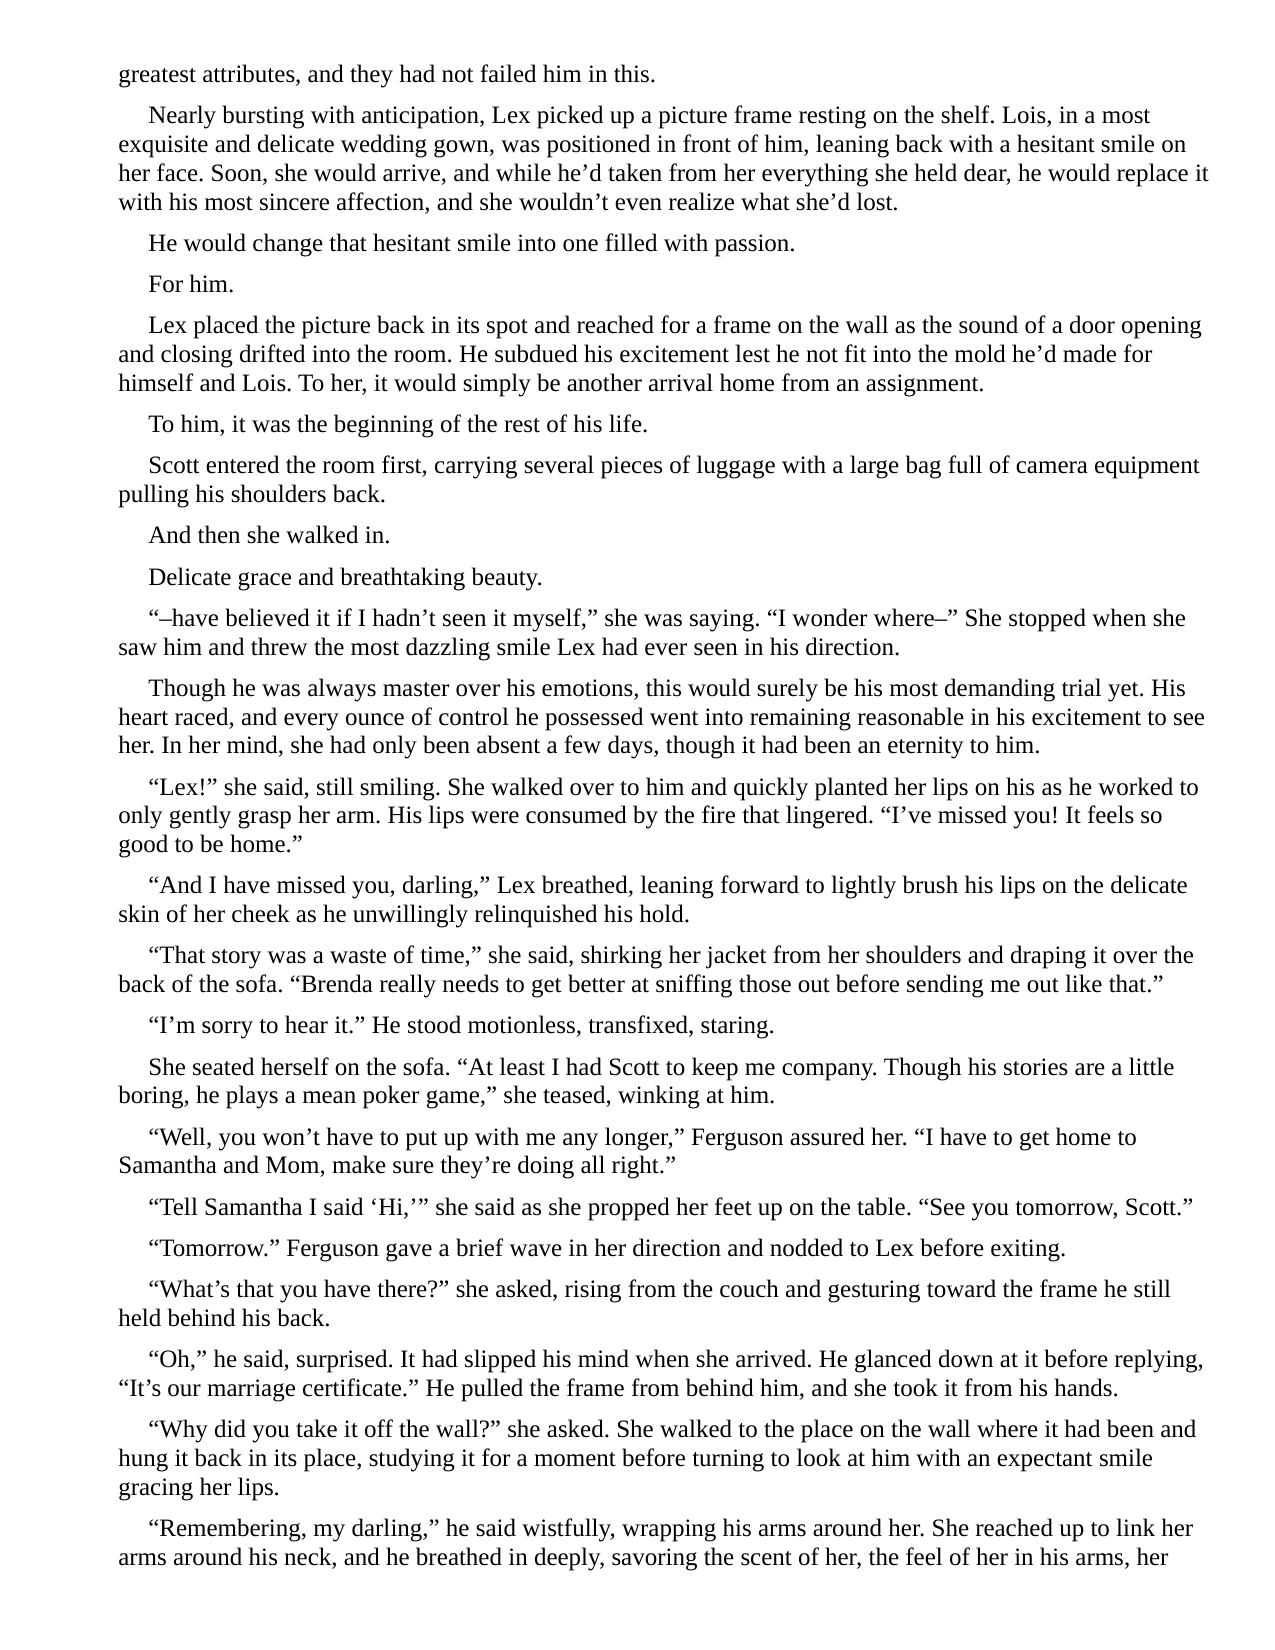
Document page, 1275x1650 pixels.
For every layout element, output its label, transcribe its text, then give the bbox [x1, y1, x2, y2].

text “That story was a waste of time,” she said, shirking her jacket from her shoulders and draping it over the back of the sofa. “Brenda really needs to get better at sniffing those out before sending me out like that.” [118, 940, 1216, 998]
text “Tomorrow.” Ferguson gave a brief wave in her direction and nodded to Lex before exiting. [118, 1233, 1216, 1262]
text “Why did you take it off the wall?” she asked. She walked to the place on the wall where it had been and hung it back in its place, studying it for a moment before turning to look at him with an expectant smile gracing her lips. [118, 1414, 1216, 1500]
text “I’m sorry to hear it.” He stood motionless, transfixed, staring. [118, 1010, 1216, 1039]
text “Remembering, my darling,” he said wistfully, wrapping his arms around her. She reached up to link her arms around his neck, and he breathed in deeply, savoring the scent of her, the feel of her in his arms, her [118, 1513, 1216, 1570]
text “And I have missed you, darling,” Lex breathed, leaning forward to lightly brush his lips on the delicate skin of her cheek as he unwillingly relinquished his hold. [118, 870, 1216, 928]
text For him. [118, 269, 1216, 298]
text “Well, you won’t have to put up with me any longer,” Ferguson assured her. “I have to get home to Samantha and Mom, make sure they’re doing all right.” [118, 1122, 1216, 1179]
text Nearly bursting with anticipation, Lex picked up a picture frame resting on the shelf. Lois, in a most exquisite and delicate wedding gown, was positioned in front of him, leaning back with a hesitant smile on her face. Soon, she would arrive, and while he’d taken from her everything she held dear, he would replace it with his most sincere affection, and she wouldn’t even realize what she’d lost. [118, 100, 1216, 215]
text “–have believed it if I hadn’t seen it myself,” she was saying. “I wonder where–” She stopped when she saw him and threw the most dazzling smile Lex had ever seen in his direction. [118, 603, 1216, 660]
text Scott entered the room first, carrying several pieces of luggage with a large bag full of camera equipment pulling his shoulders back. [118, 450, 1216, 508]
text Lex placed the picture back in its spot and reached for a frame on the wall as the sound of a door opening and closing drifted into the room. He subdued his excitement lest he not fit into the mold he’d made for himself and Lois. To her, it would simply be another arrival home from an assignment. [118, 310, 1216, 397]
text “Lex!” she said, still smiling. She walked over to him and quickly planted her lips on his as he worked to only gently grasp her arm. His lips were consumed by the fire that lingered. “I’ve missed you! It feels so good to be home.” [118, 772, 1216, 858]
text To him, it was the beginning of the rest of his life. [118, 409, 1216, 438]
text She seated herself on the sofa. “At least I had Scott to keep me company. Though his stories are a little boring, he plays a mean poker game,” she teased, winking at him. [118, 1052, 1216, 1109]
text “Tell Samantha I said ‘Hi,’” she said as she propped her feet up on the table. “See you tomorrow, Scott.” [118, 1192, 1216, 1220]
text Delicate grace and breathtaking beauty. [118, 562, 1216, 590]
text And then she walked in. [118, 520, 1216, 549]
text “What’s that you have there?” she asked, rising from the couch and gesturing toward the frame he still held behind his back. [118, 1274, 1216, 1332]
text Though he was always master over his emotions, this would surely be his most demanding trial yet. His heart raced, and every ounce of control he possessed went into remaining reasonable in his excitement to see her. In her mind, she had only been absent a few days, though it had been an eternity to him. [118, 673, 1216, 759]
text greatest attributes, and they had not failed him in this. [118, 59, 1216, 88]
text “Oh,” he said, surprised. It had slipped his mind when she arrived. He glanced down at it before replying, “It’s our marriage certificate.” He pulled the frame from behind him, and she took it from his hands. [118, 1344, 1216, 1402]
text He would change that hesitant smile into one filled with passion. [118, 228, 1216, 257]
